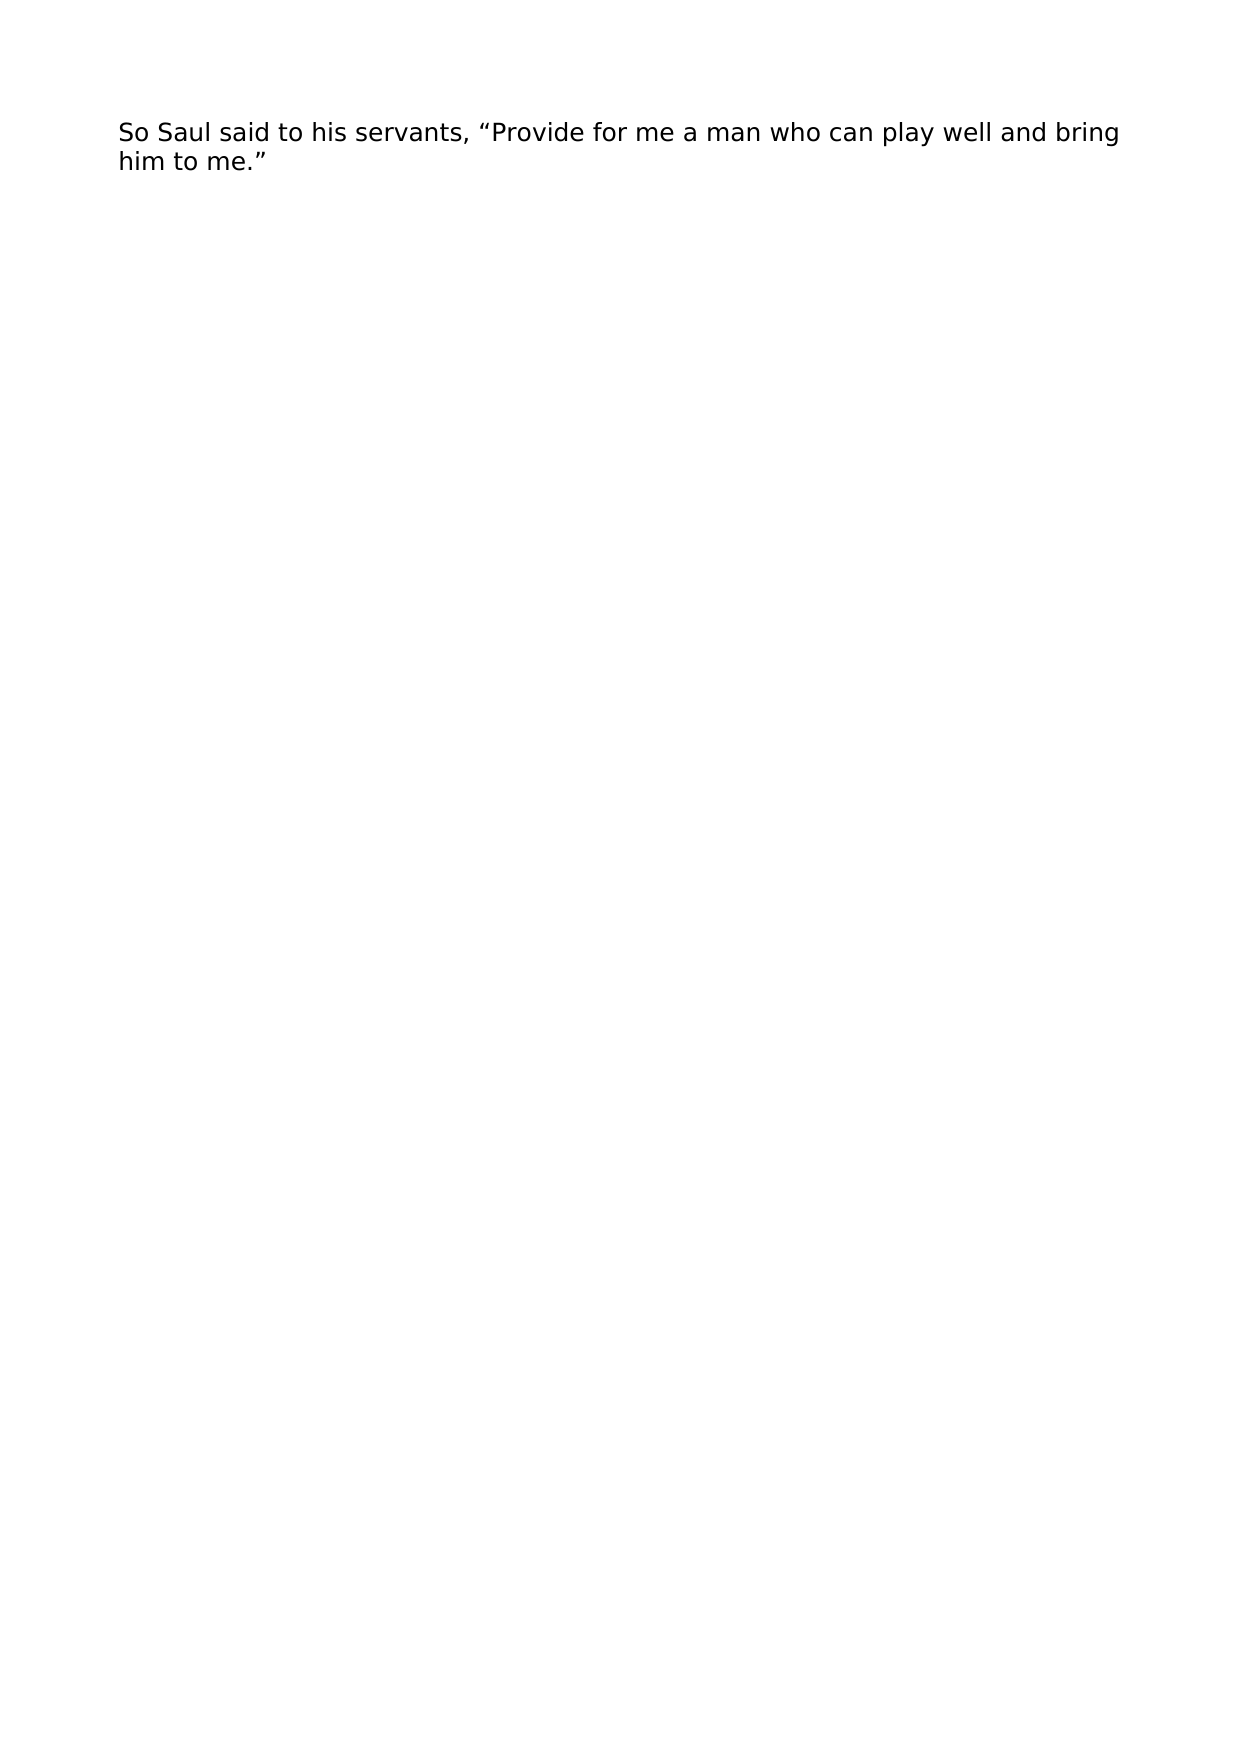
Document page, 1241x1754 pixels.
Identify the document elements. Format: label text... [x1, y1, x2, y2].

text So Saul said to his servants, “Provide for me a man who can play well and bring him to me.” [118, 118, 1122, 176]
